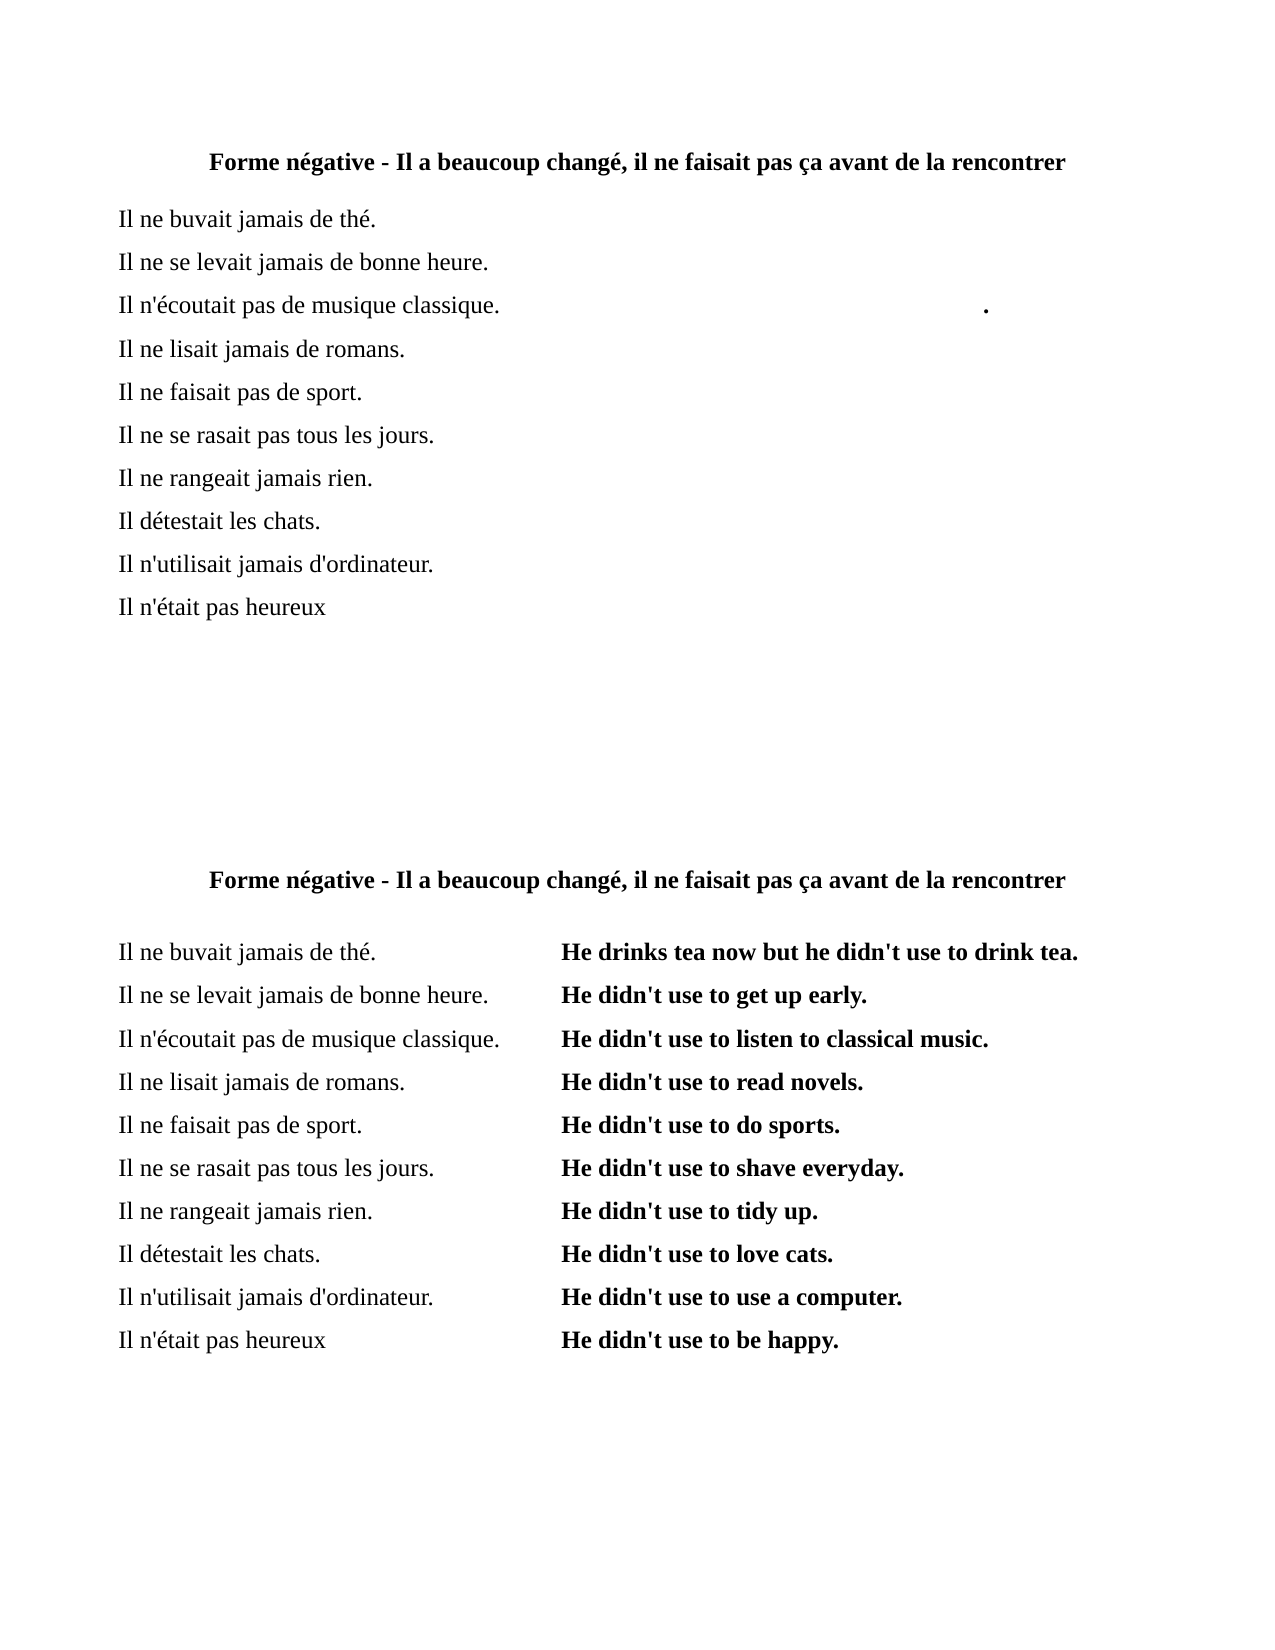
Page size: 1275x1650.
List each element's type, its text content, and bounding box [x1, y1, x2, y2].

text Il ne buvait jamais de thé. He drinks tea now but he didn't use to drink tea. [118, 937, 1157, 966]
text Il détestait les chats. He didn't use to love cats. [118, 506, 1157, 535]
text Il n'écoutait pas de musique classique. He didn't use to listen to classical music. [118, 291, 1157, 319]
text Forme négative - Il a beaucoup changé, il ne faisait pas ça avant de la rencontrer [118, 147, 1157, 176]
text Il ne se levait jamais de bonne heure. He didn't use to get up early. [118, 247, 1157, 276]
text Il ne buvait jamais de thé. He drinks tea now but he didn't use to drink tea. [118, 204, 1157, 233]
text Il n'utilisait jamais d'ordinateur. He didn't use to use a computer. [118, 1282, 1157, 1311]
text Il ne lisait jamais de romans. He didn't use to read novels. [118, 1067, 1157, 1096]
text Il ne se rasait pas tous les jours. He didn't use to shave everyday. [118, 1153, 1157, 1182]
text Il ne faisait pas de sport. He didn't use to do sports. [118, 1110, 1157, 1139]
text Il n'utilisait jamais d'ordinateur. He didn't use to use a computer. [118, 549, 1157, 578]
text Il n'écoutait pas de musique classique. He didn't use to listen to classical music. [118, 1024, 1157, 1052]
text Il n'était pas heureux He didn't use to be happy. [118, 1326, 1157, 1354]
text Il détestait les chats. He didn't use to love cats. [118, 1239, 1157, 1268]
text Il ne rangeait jamais rien. He didn't use to tidy up. [118, 1196, 1157, 1225]
text Forme négative - Il a beaucoup changé, il ne faisait pas ça avant de la rencontrer [118, 866, 1157, 894]
text Il ne lisait jamais de romans. He didn't use to read novels. [118, 334, 1157, 362]
text Il ne rangeait jamais rien. He didn't use to tidy up. [118, 463, 1157, 492]
text Il ne se levait jamais de bonne heure. He didn't use to get up early. [118, 981, 1157, 1009]
text Il ne faisait pas de sport. He didn't use to do sports. [118, 377, 1157, 406]
text Il n'était pas heureux He didn't use to be happy. [118, 592, 1157, 621]
text Il ne se rasait pas tous les jours. He didn't use to shave everyday. [118, 420, 1157, 449]
